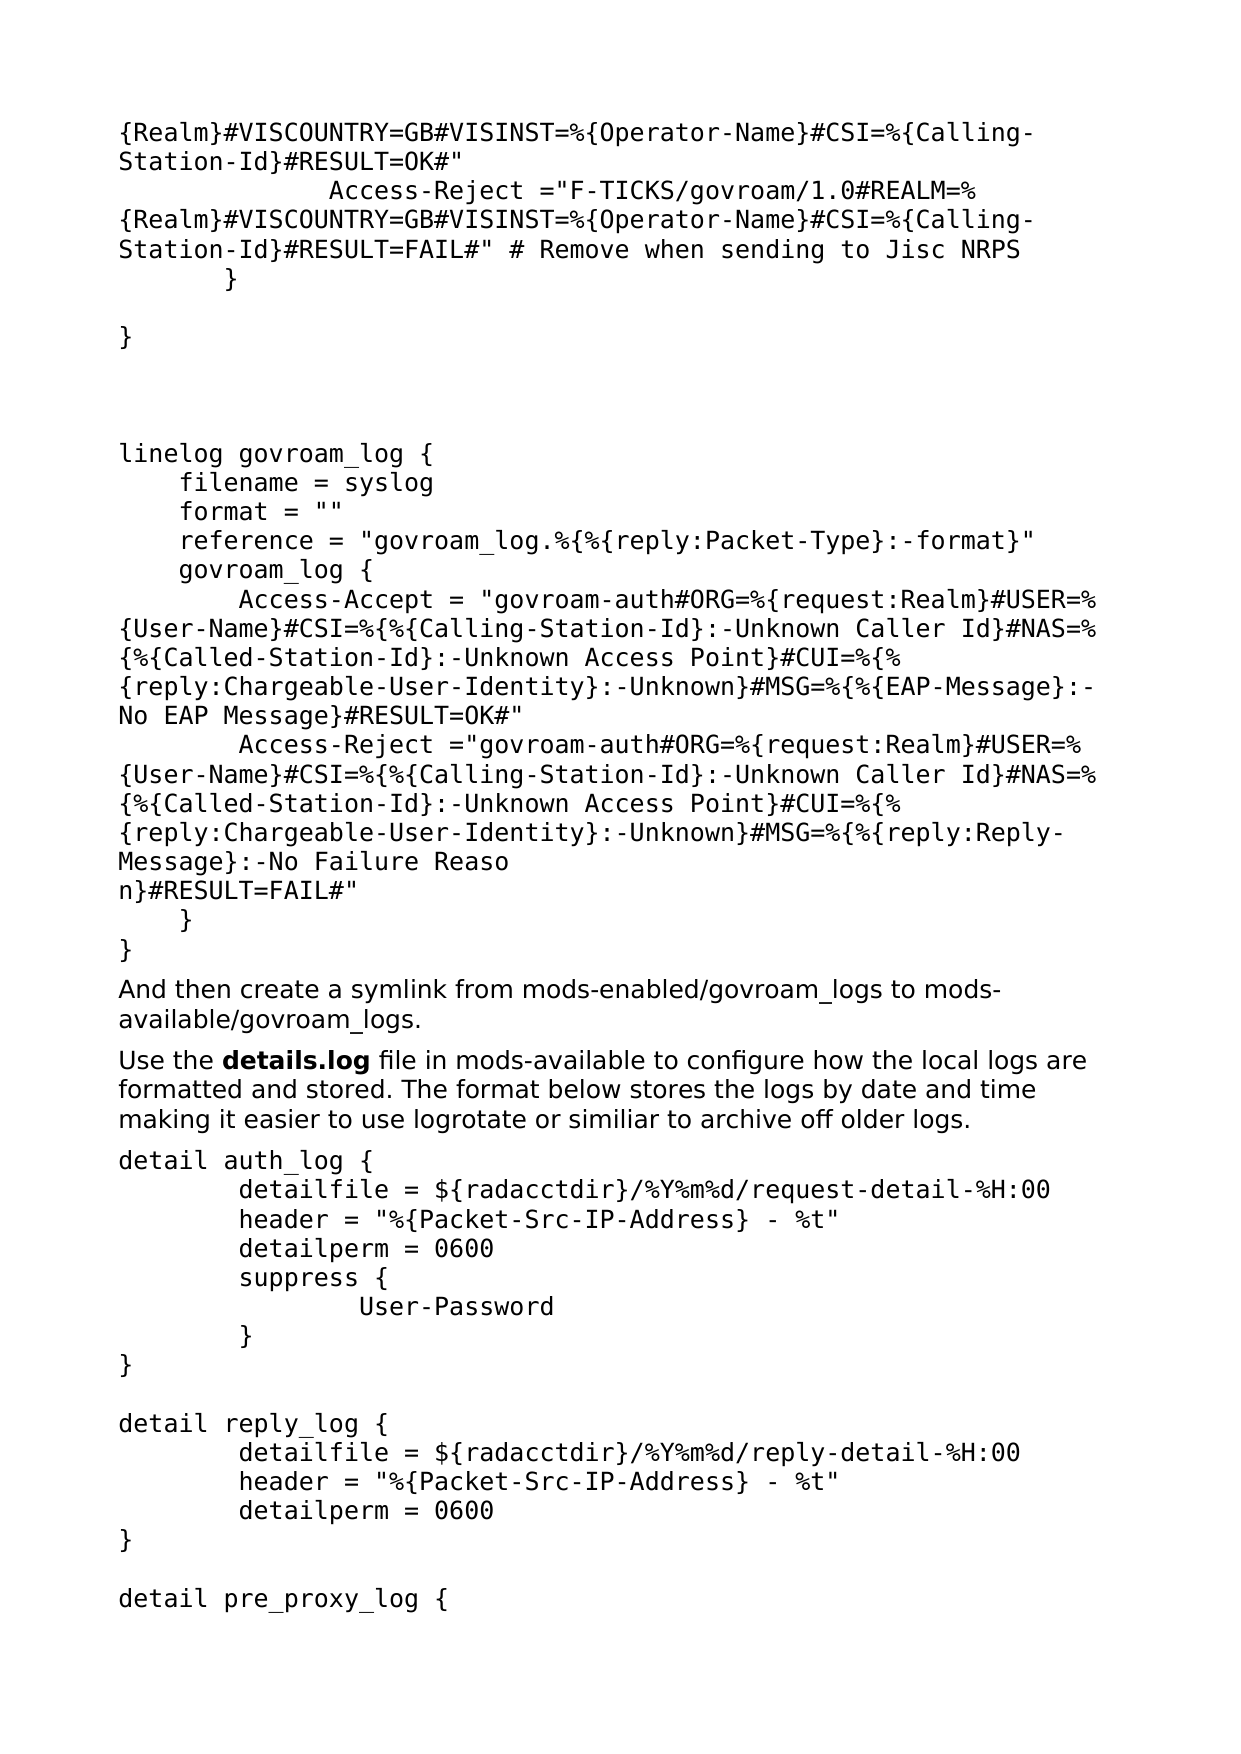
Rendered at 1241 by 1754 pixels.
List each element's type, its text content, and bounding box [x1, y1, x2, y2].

text detail auth_log { detailfile = ${radacctdir}/%Y%m%d/request-detail-%H:00 header = "%{Packet-Src-IP-Address} - %t" detailperm = 0600 suppress { User-Password } } detail reply_log { detailfile = ${radacctdir}/%Y%m%d/reply-detail-%H:00 header = "%{Packet-Src-IP-Address} - %t" detailperm = 0600 } detail pre_proxy_log { [118, 1147, 1122, 1613]
text Use the details.log file in mods-available to configure how the local logs are formatted and stored. The format below stores the logs by date and time making it easier to use logrotate or similiar to archive off older logs. [118, 1047, 1122, 1134]
text And then create a symlink from mods-enabled/govroam_logs to mods-available/govroam_logs. [118, 976, 1122, 1034]
text {Realm}#VISCOUNTRY=GB#VISINST=%{Operator-Name}#CSI=%{Calling-Station-Id}#RESULT=OK#" Access-Reject ="F-TICKS/govroam/1.0#REALM=%{Realm}#VISCOUNTRY=GB#VISINST=%{Operator-Name}#CSI=%{Calling-Station-Id}#RESULT=FAIL#" # Remove when sending to Jisc NRPS } } linelog govroam_log { filename = syslog format = "" reference = "govroam_log.%{%{reply:Packet-Type}:-format}" govroam_log { Access-Accept = "govroam-auth#ORG=%{request:Realm}#USER=%{User-Name}#CSI=%{%{Calling-Station-Id}:-Unknown Caller Id}#NAS=%{%{Called-Station-Id}:-Unknown Access Point}#CUI=%{%{reply:Chargeable-User-Identity}:-Unknown}#MSG=%{%{EAP-Message}:-No EAP Message}#RESULT=OK#" Access-Reject ="govroam-auth#ORG=%{request:Realm}#USER=%{User-Name}#CSI=%{%{Calling-Station-Id}:-Unknown Caller Id}#NAS=%{%{Called-Station-Id}:-Unknown Access Point}#CUI=%{%{reply:Chargeable-User-Identity}:-Unknown}#MSG=%{%{reply:Reply-Message}:-No Failure Reaso n}#RESULT=FAIL#" } } [118, 118, 1122, 964]
